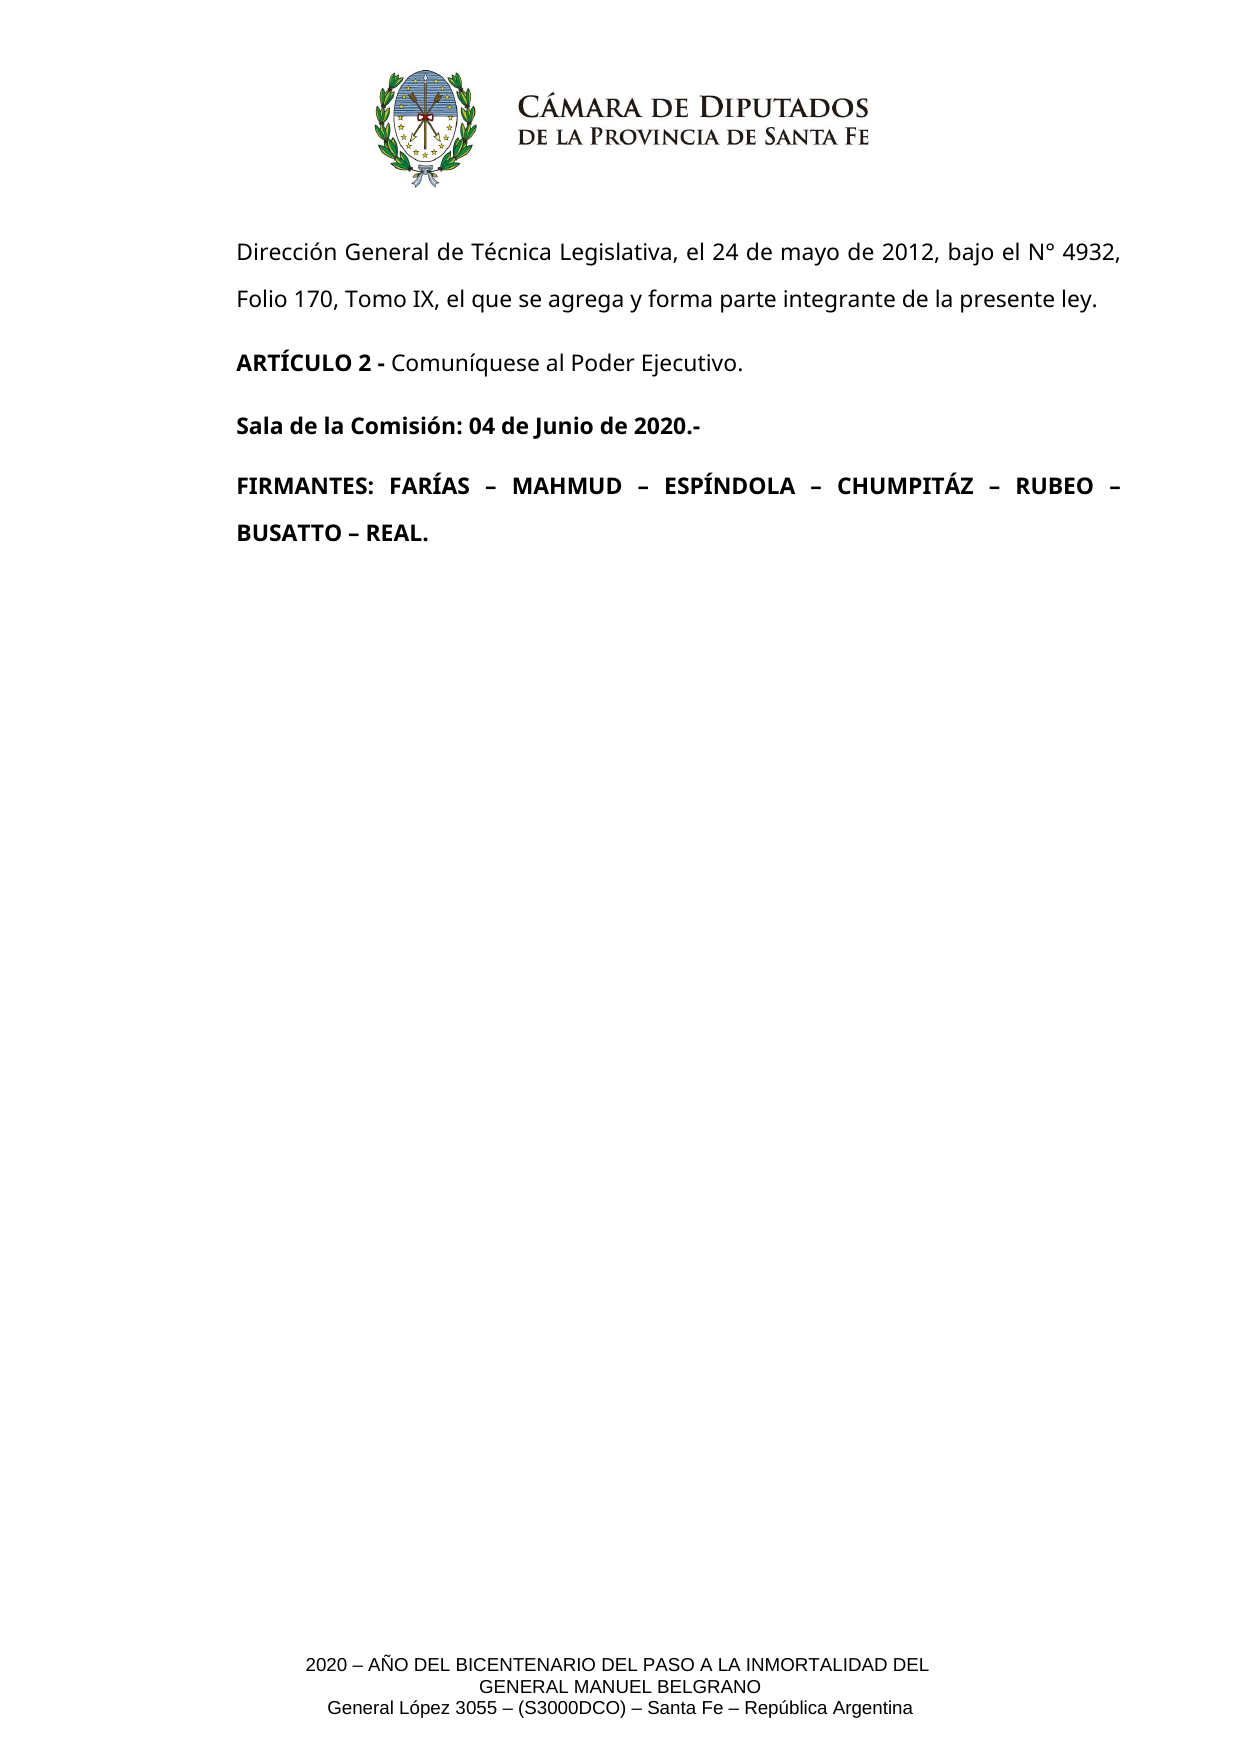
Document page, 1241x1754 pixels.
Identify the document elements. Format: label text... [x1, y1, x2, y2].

text Dirección General de Técnica Legislativa, el 24 de mayo de 2012, bajo el N° 4932, Folio 170, Tomo IX, el que se agrega y forma parte integrante de la presente ley. [236, 236, 1122, 314]
text FIRMANTES: FARÍAS – MAHMUD – ESPÍNDOLA – CHUMPITÁZ – RUBEO – BUSATTO – REAL. [236, 469, 1122, 548]
text Sala de la Comisión: 04 de Junio de 2020.- [236, 410, 1122, 441]
picture [374, 70, 869, 192]
text ARTÍCULO 2 - Comuníquese al Poder Ejecutivo. [236, 347, 1122, 378]
